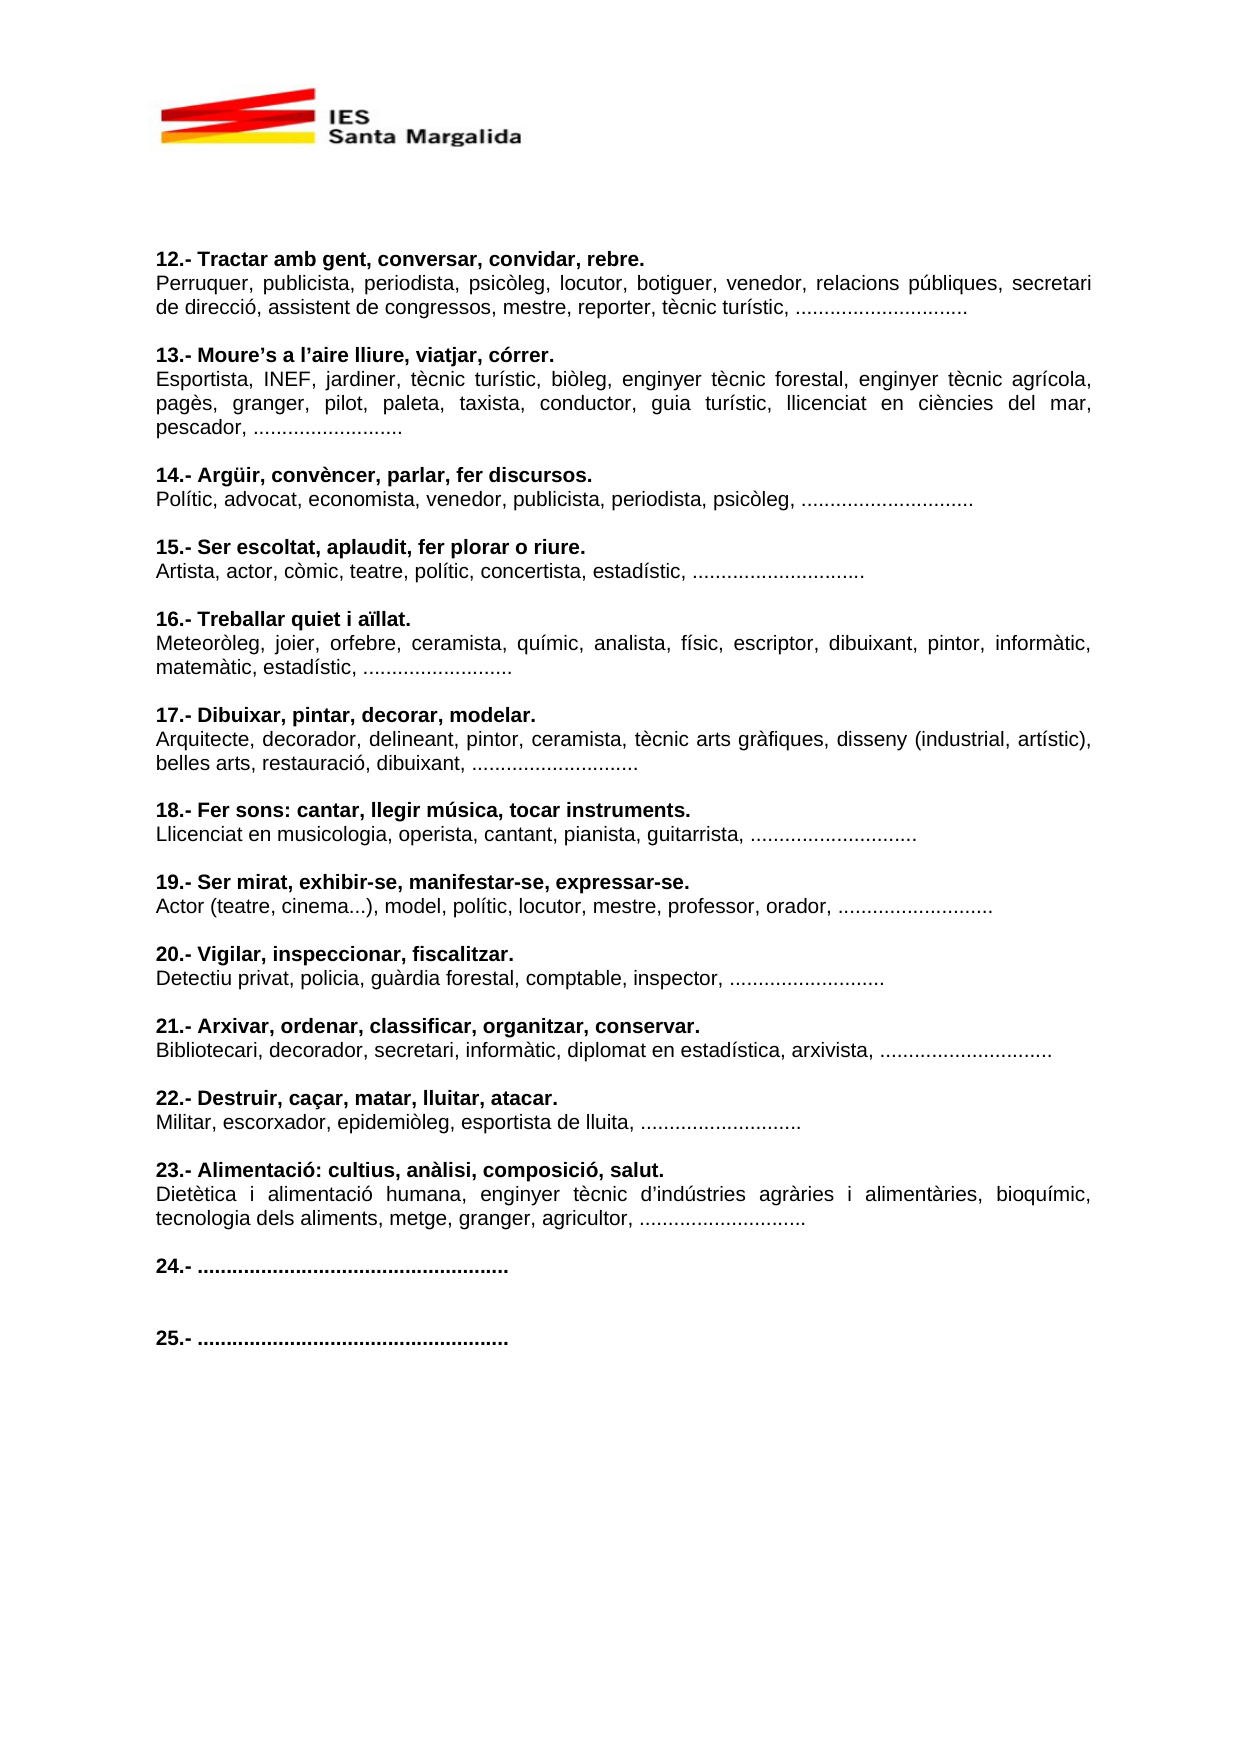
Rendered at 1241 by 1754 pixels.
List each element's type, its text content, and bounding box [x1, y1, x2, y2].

text Polític, advocat, economista, venedor, publicista, periodista, psicòleg, .............................. [156, 487, 1093, 511]
text 13.- Moure’s a l’aire lliure, viatjar, córrer. [156, 343, 1093, 367]
text 19.- Ser mirat, exhibir-se, manifestar-se, expressar-se. [156, 870, 1093, 894]
text Actor (teatre, cinema...), model, polític, locutor, mestre, professor, orador, ........................... [156, 894, 1093, 918]
text 12.- Tractar amb gent, conversar, convidar, rebre. [156, 247, 1093, 271]
text Esportista, INEF, jardiner, tècnic turístic, biòleg, enginyer tècnic forestal, enginyer tècnic agrícola, pagès, granger, pilot, paleta, taxista, conductor, guia turístic, llicenciat en ciències del mar, pescador, .......................... [156, 367, 1093, 439]
text 17.- Dibuixar, pintar, decorar, modelar. [156, 702, 1093, 726]
text Meteoròleg, joier, orfebre, ceramista, químic, analista, físic, escriptor, dibuixant, pintor, informàtic, matemàtic, estadístic, .......................... [156, 631, 1093, 678]
text 23.- Alimentació: cultius, anàlisi, composició, salut. [156, 1158, 1093, 1182]
text 22.- Destruir, caçar, matar, lluitar, atacar. [156, 1086, 1093, 1110]
text 25.- ...................................................... [156, 1325, 1093, 1349]
text Perruquer, publicista, periodista, psicòleg, locutor, botiguer, venedor, relacions públiques, secretari de direcció, assistent de congressos, mestre, reporter, tècnic turístic, .............................. [156, 271, 1093, 319]
text Detectiu privat, policia, guàrdia forestal, comptable, inspector, ........................... [156, 966, 1093, 990]
text 21.- Arxivar, ordenar, classificar, organitzar, conservar. [156, 1014, 1093, 1038]
text 14.- Argüir, convèncer, parlar, fer discursos. [156, 463, 1093, 487]
text Arquitecte, decorador, delineant, pintor, ceramista, tècnic arts gràfiques, disseny (industrial, artístic), belles arts, restauració, dibuixant, ............................. [156, 726, 1093, 774]
text 24.- ...................................................... [156, 1253, 1093, 1277]
text Bibliotecari, decorador, secretari, informàtic, diplomat en estadística, arxivista, .............................. [156, 1038, 1093, 1062]
text 15.- Ser escoltat, aplaudit, fer plorar o riure. [156, 535, 1093, 559]
text Dietètica i alimentació humana, enginyer tècnic d’indústries agràries i alimentàries, bioquímic, tecnologia dels aliments, metge, granger, agricultor, ............................. [156, 1182, 1093, 1229]
text 18.- Fer sons: cantar, llegir música, tocar instruments. [156, 798, 1093, 822]
text 16.- Treballar quiet i aïllat. [156, 607, 1093, 631]
text Militar, escorxador, epidemiòleg, esportista de lluita, ............................ [156, 1110, 1093, 1134]
text 20.- Vigilar, inspeccionar, fiscalitzar. [156, 942, 1093, 966]
text Artista, actor, còmic, teatre, polític, concertista, estadístic, .............................. [156, 559, 1093, 583]
text Llicenciat en musicologia, operista, cantant, pianista, guitarrista, ............................. [156, 822, 1093, 846]
